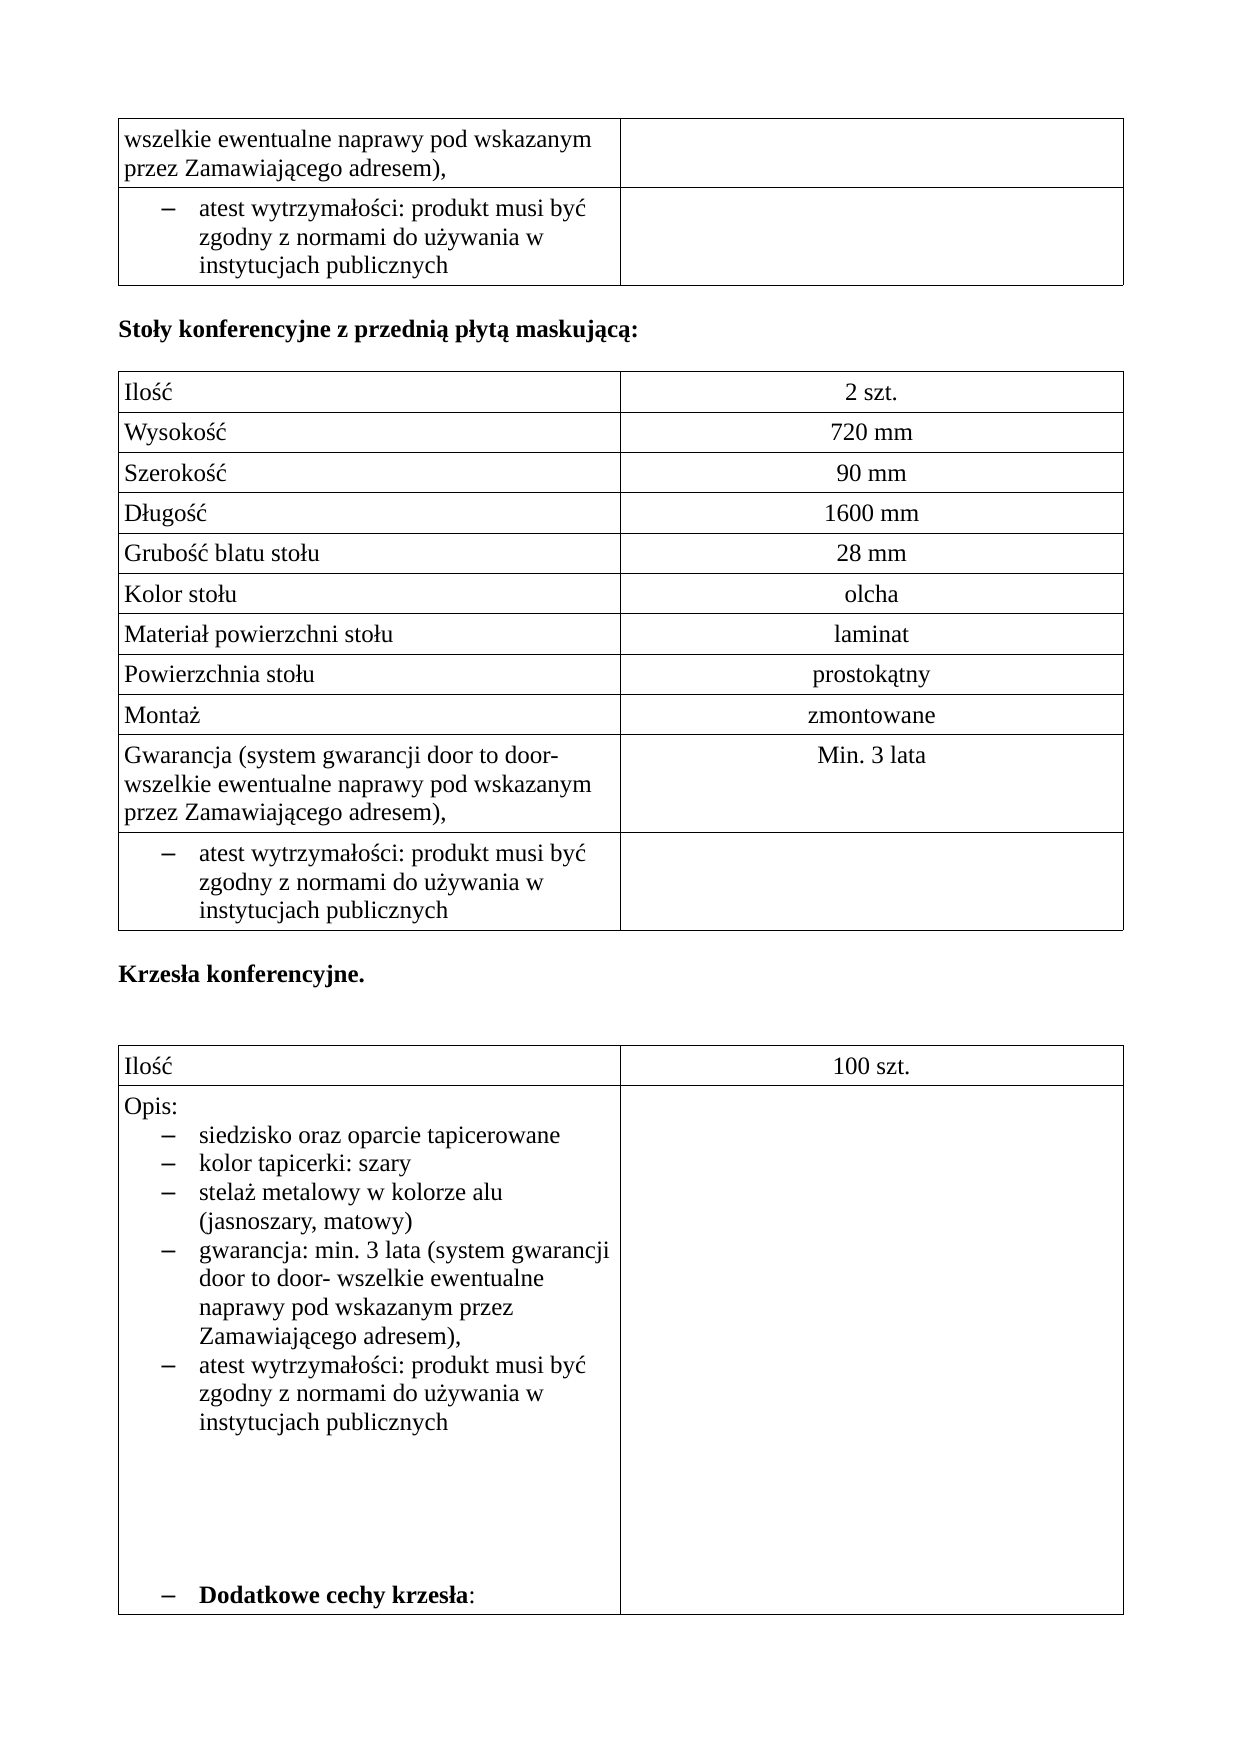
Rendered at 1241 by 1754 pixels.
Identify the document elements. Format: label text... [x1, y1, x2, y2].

table_cell 720 mm [621, 413, 1123, 452]
table_cell laminat [621, 614, 1123, 653]
table_cell Montaż [119, 695, 620, 734]
table_cell Gwarancja (system gwarancji door to door- wszelkie ewentualne naprawy pod wskazanym przez Zamawiającego adresem), [119, 735, 620, 832]
table_cell Długość [119, 493, 620, 533]
table_cell Opis: siedzisko oraz oparcie tapicerowane kolor tapicerki: szary stelaż metalowy w kolorze alu (jasnoszary, matowy) gwarancja: min. 3 lata (system gwarancji door to door- wszelkie ewentualne naprawy pod wskazanym przez Zamawiającego adresem), atest wytrzymałości: produkt musi być zgodny z normami do używania w instytucjach publicznych Dodatkowe cechy krzesła: [119, 1086, 620, 1614]
table_cell prostokątny [621, 655, 1123, 694]
table_cell 28 mm [621, 534, 1123, 573]
table_cell atest wytrzymałości: produkt musi być zgodny z normami do używania w instytucjach publicznych [119, 833, 620, 930]
text Krzesła konferencyjne. [118, 959, 1122, 987]
table_header 2 szt. [621, 372, 1123, 412]
table_cell 90 mm [621, 453, 1123, 492]
text Stoły konferencyjne z przednią płytą maskującą: [118, 314, 1122, 343]
table_cell Grubość blatu stołu [119, 534, 620, 573]
table_cell [621, 1086, 1123, 1614]
table_cell olcha [621, 574, 1123, 613]
table_cell atest wytrzymałości: produkt musi być zgodny z normami do używania w instytucjach publicznych [119, 188, 620, 285]
table_cell Materiał powierzchni stołu [119, 614, 620, 653]
table_cell [621, 188, 1123, 285]
table_cell zmontowane [621, 695, 1123, 734]
table_cell [621, 119, 1123, 187]
table_cell Powierzchnia stołu [119, 655, 620, 694]
table_cell wszelkie ewentualne naprawy pod wskazanym przez Zamawiającego adresem), [119, 119, 620, 187]
table_cell Wysokość [119, 413, 620, 452]
table_cell Min. 3 lata [621, 735, 1123, 832]
table_header Ilość [119, 372, 620, 412]
table_cell [621, 833, 1123, 930]
table_header 100 szt. [621, 1046, 1123, 1085]
table_header Ilość [119, 1046, 620, 1085]
table_cell Kolor stołu [119, 574, 620, 613]
table_cell 1600 mm [621, 493, 1123, 533]
table_cell Szerokość [119, 453, 620, 492]
